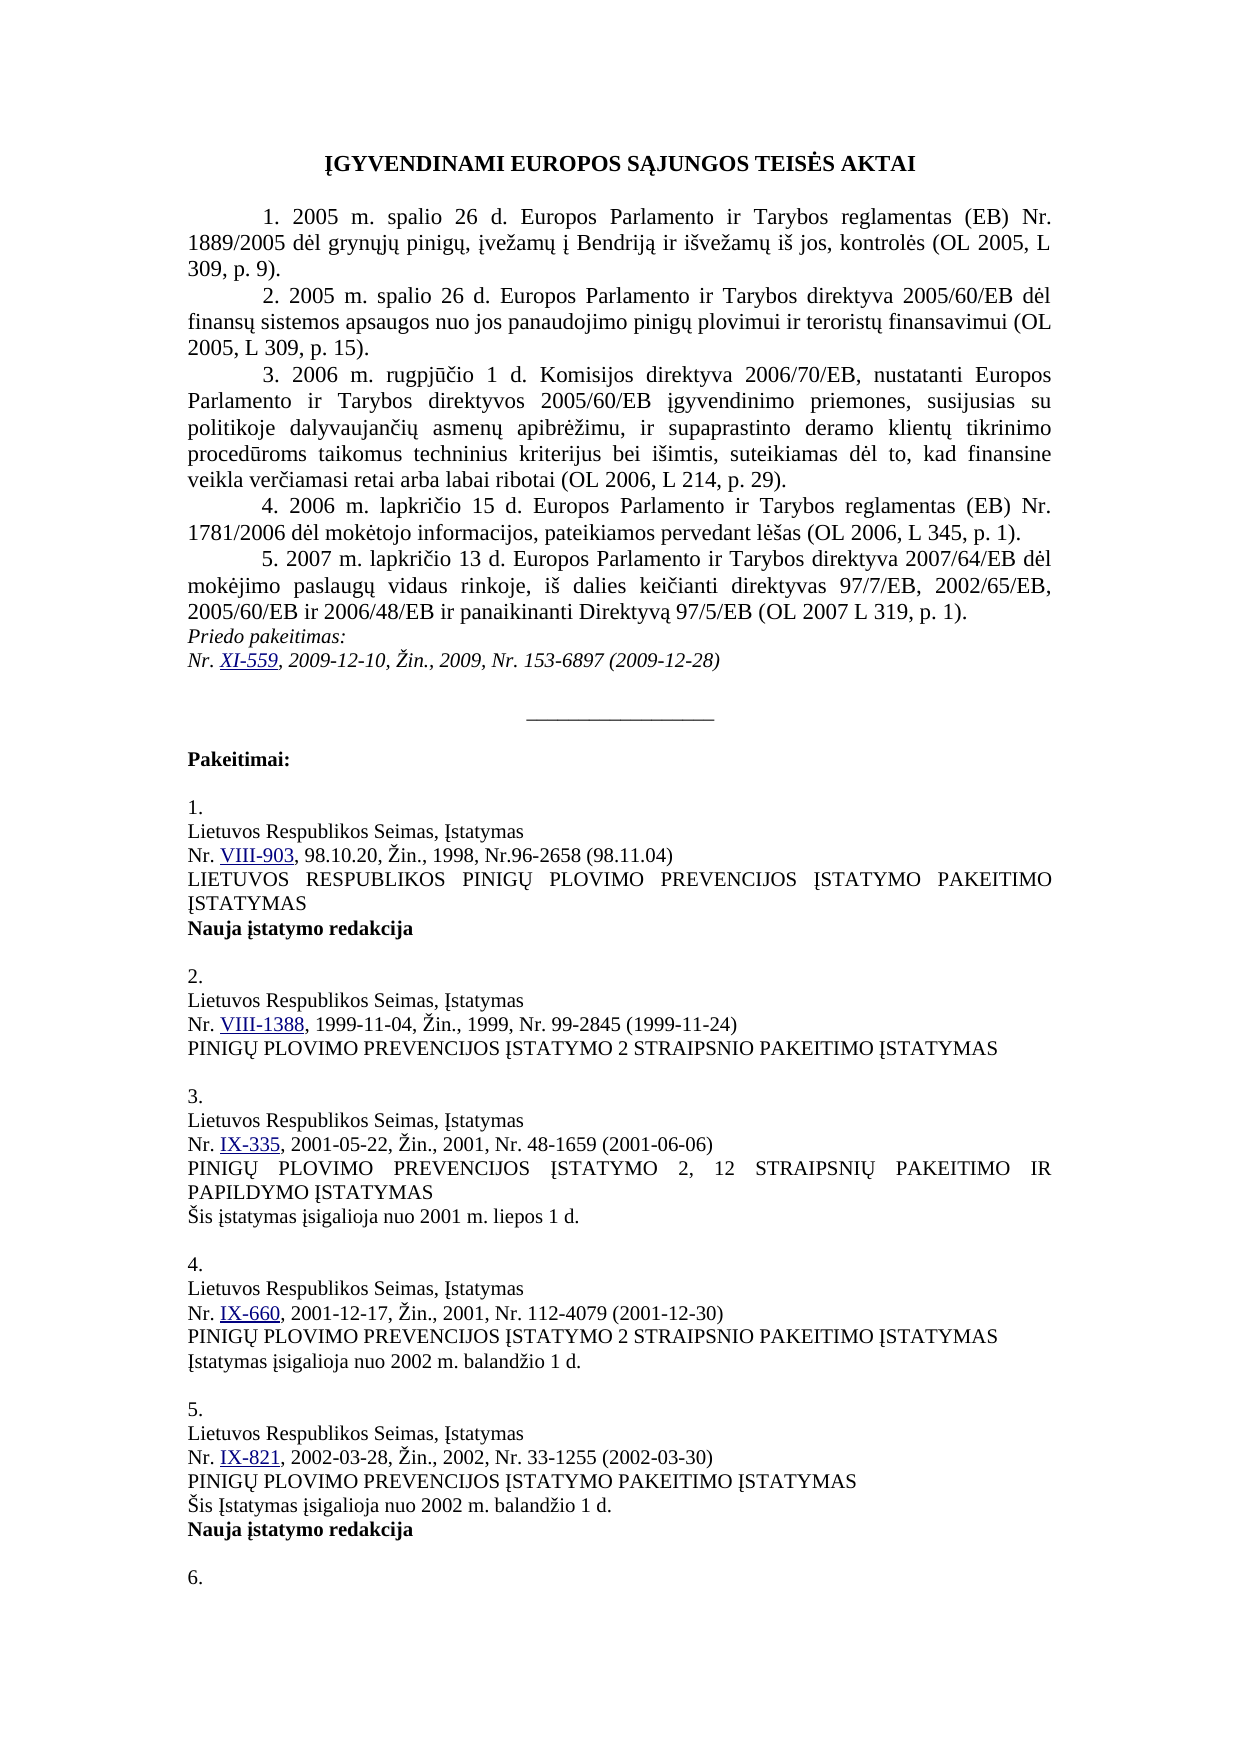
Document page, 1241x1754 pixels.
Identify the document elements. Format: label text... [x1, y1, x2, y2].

text Nr. VIII-903, 98.10.20, Žin., 1998, Nr.96-2658 (98.11.04) [187, 843, 1053, 867]
text Nr. VIII-1388, 1999-11-04, Žin., 1999, Nr. 99-2845 (1999-11-24) [187, 1012, 1053, 1036]
text PINIGŲ PLOVIMO PREVENCIJOS ĮSTATYMO 2 STRAIPSNIO PAKEITIMO ĮSTATYMAS [187, 1036, 1053, 1060]
text PINIGŲ PLOVIMO PREVENCIJOS ĮSTATYMO 2, 12 STRAIPSNIŲ PAKEITIMO IR PAPILDYMO ĮSTATYMAS [187, 1156, 1053, 1204]
text Lietuvos Respublikos Seimas, Įstatymas [187, 988, 1053, 1012]
text 5. [187, 1397, 1053, 1421]
text LIETUVOS RESPUBLIKOS PINIGŲ PLOVIMO PREVENCIJOS ĮSTATYMO PAKEITIMO ĮSTATYMAS [187, 867, 1053, 915]
text Nr. XI-559, 2009-12-10, Žin., 2009, Nr. 153-6897 (2009-12-28) [187, 648, 1053, 672]
text Nr. IX-335, 2001-05-22, Žin., 2001, Nr. 48-1659 (2001-06-06) [187, 1132, 1053, 1156]
text PINIGŲ PLOVIMO PREVENCIJOS ĮSTATYMO PAKEITIMO ĮSTATYMAS [187, 1469, 1053, 1493]
text Šis įstatymas įsigalioja nuo 2001 m. liepos 1 d. [187, 1204, 1053, 1228]
text Įstatymas įsigalioja nuo 2002 m. balandžio 1 d. [187, 1348, 1053, 1373]
subtitle Nauja įstatymo redakcija [187, 1517, 1053, 1541]
text Pakeitimai: [187, 747, 1053, 771]
text 1. 2005 m. spalio 26 d. Europos Parlamento ir Tarybos reglamentas (EB) Nr. 1889/2005 dėl grynųjų pinigų, įvežamų į Bendriją ir išvežamų iš jos, kontrolės (OL 2005, L 309, p. 9). [187, 203, 1053, 282]
text 4. 2006 m. lapkričio 15 d. Europos Parlamento ir Tarybos reglamentas (EB) Nr. 1781/2006 dėl mokėtojo informacijos, pateikiamos pervedant lėšas (OL 2006, L 345, p. 1). [187, 493, 1053, 545]
text Priedo pakeitimas: [187, 624, 1053, 648]
subtitle Nauja įstatymo redakcija [187, 915, 1053, 939]
text 3. [187, 1084, 1053, 1108]
text 6. [187, 1565, 1053, 1589]
text 2. 2005 m. spalio 26 d. Europos Parlamento ir Tarybos direktyva 2005/60/EB dėl finansų sistemos apsaugos nuo jos panaudojimo pinigų plovimui ir teroristų finansavimui (OL 2005, L 309, p. 15). [187, 282, 1053, 361]
text 3. 2006 m. rugpjūčio 1 d. Komisijos direktyva 2006/70/EB, nustatanti Europos Parlamento ir Tarybos direktyvos 2005/60/EB įgyvendinimo priemones, susijusias su politikoje dalyvaujančių asmenų apibrėžimu, ir supaprastinto deramo klientų tikrinimo procedūroms taikomus techninius kriterijus bei išimtis, suteikiamas dėl to, kad finansine veikla verčiamasi retai arba labai ribotai (OL 2006, L 214, p. 29). [187, 361, 1053, 493]
text Lietuvos Respublikos Seimas, Įstatymas [187, 819, 1053, 843]
text Lietuvos Respublikos Seimas, Įstatymas [187, 1108, 1053, 1132]
text Nr. IX-821, 2002-03-28, Žin., 2002, Nr. 33-1255 (2002-03-30) [187, 1445, 1053, 1469]
text 1. [187, 795, 1053, 819]
text Lietuvos Respublikos Seimas, Įstatymas [187, 1421, 1053, 1445]
text 4. [187, 1252, 1053, 1276]
text 2. [187, 963, 1053, 988]
subtitle ĮGYVENDINAMI EUROPOS SĄJUNGOS TEISĖS AKTAI [187, 150, 1053, 176]
text __________________ [187, 699, 1053, 723]
text Lietuvos Respublikos Seimas, Įstatymas [187, 1276, 1053, 1300]
text Šis Įstatymas įsigalioja nuo 2002 m. balandžio 1 d. [187, 1493, 1053, 1517]
text 5. 2007 m. lapkričio 13 d. Europos Parlamento ir Tarybos direktyva 2007/64/EB dėl mokėjimo paslaugų vidaus rinkoje, iš dalies keičianti direktyvas 97/7/EB, 2002/65/EB, 2005/60/EB ir 2006/48/EB ir panaikinanti Direktyvą 97/5/EB (OL 2007 L 319, p. 1). [187, 545, 1053, 624]
text Nr. IX-660, 2001-12-17, Žin., 2001, Nr. 112-4079 (2001-12-30) [187, 1300, 1053, 1324]
text PINIGŲ PLOVIMO PREVENCIJOS ĮSTATYMO 2 STRAIPSNIO PAKEITIMO ĮSTATYMAS [187, 1324, 1053, 1348]
